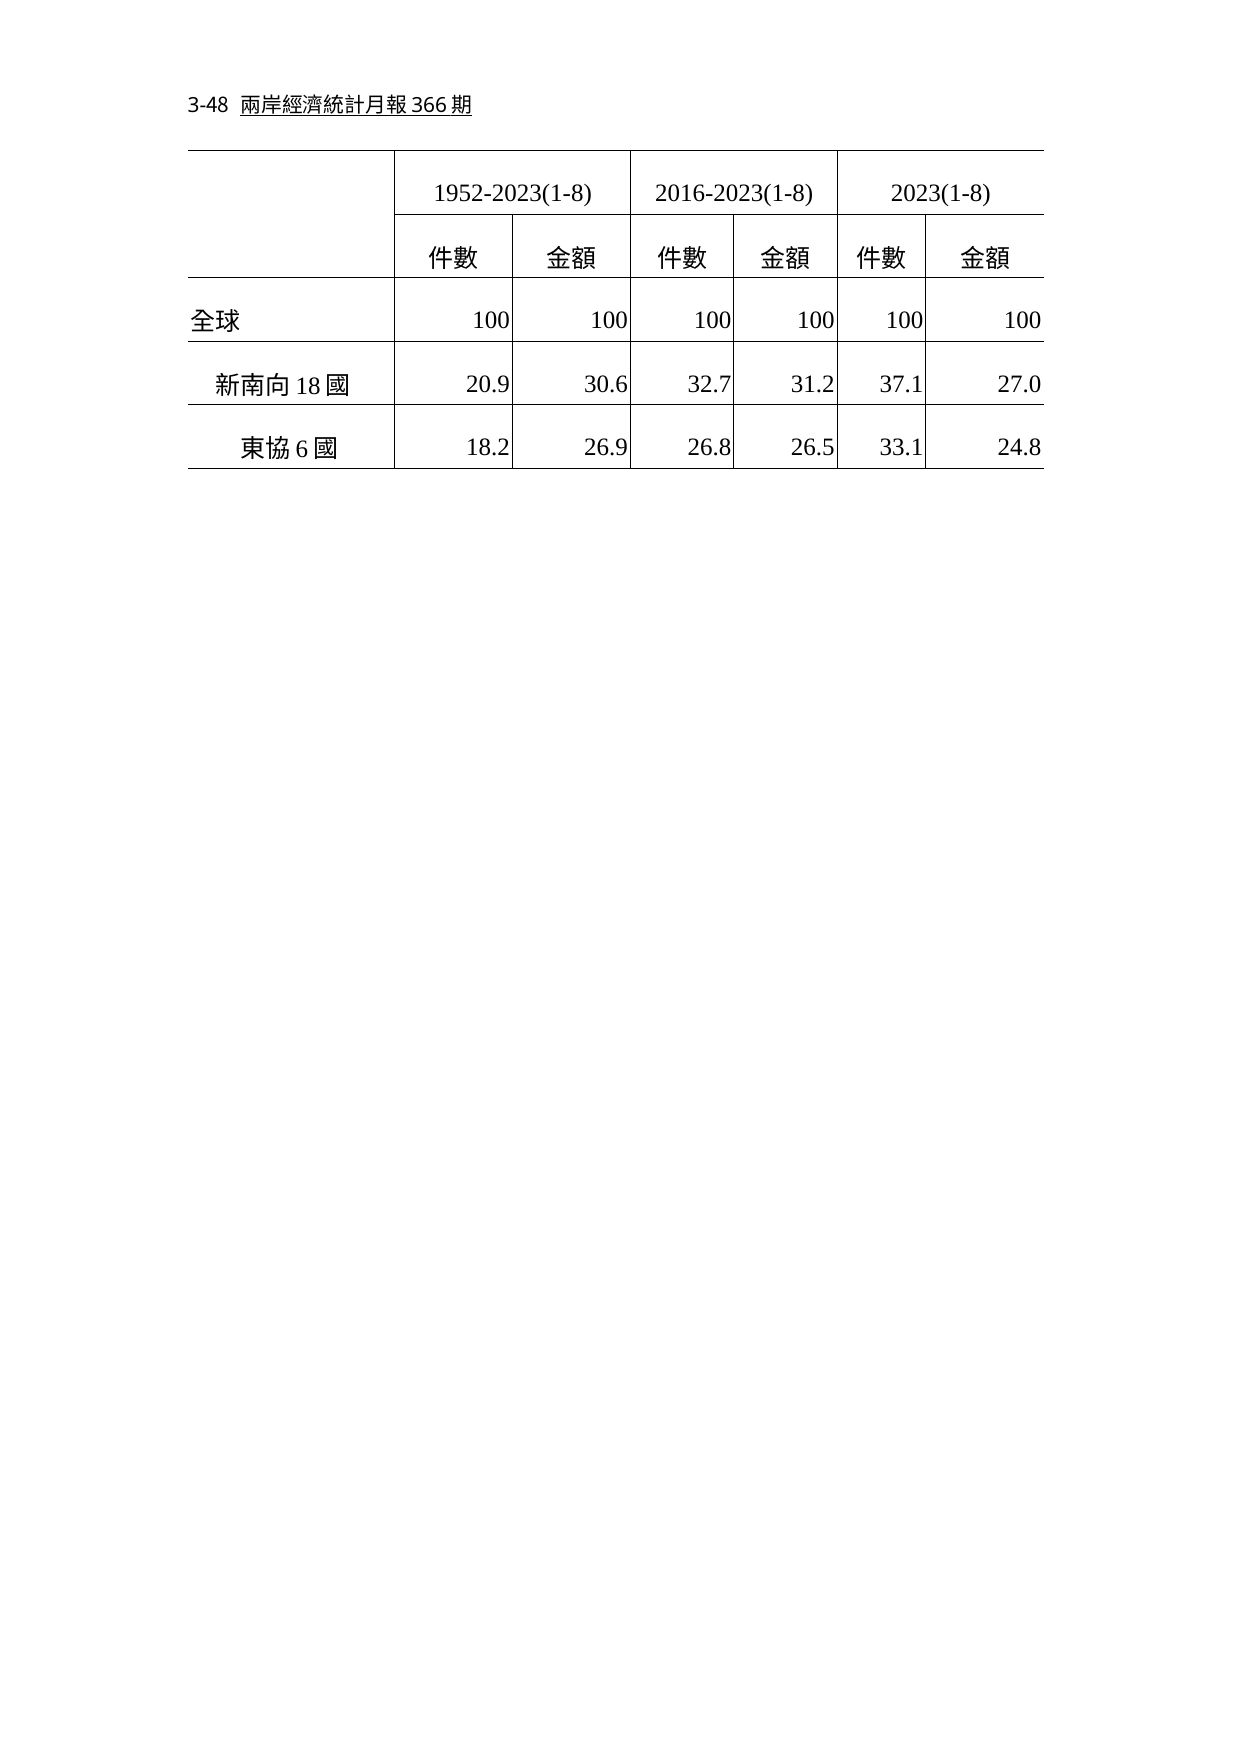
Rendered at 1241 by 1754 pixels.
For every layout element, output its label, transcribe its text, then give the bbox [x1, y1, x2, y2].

table_cell 全球 [188, 278, 394, 341]
table_cell 100 [395, 278, 512, 341]
table_cell 24.8 [926, 405, 1044, 468]
table_header 2023(1-8) [838, 151, 1044, 213]
table_cell 100 [734, 278, 837, 341]
table_cell 33.1 [838, 405, 925, 468]
table_cell 20.9 [395, 342, 512, 404]
table_cell 100 [838, 278, 925, 341]
table_header 1952-2023(1-8) [395, 151, 630, 213]
table_cell 件數 [631, 215, 733, 277]
table_cell 金額 [926, 215, 1044, 277]
table_cell 26.8 [631, 405, 733, 468]
table_header [188, 151, 394, 277]
table_cell 金額 [513, 215, 630, 277]
table_header 2016-2023(1-8) [631, 151, 837, 213]
table_cell 18.2 [395, 405, 512, 468]
table_cell 金額 [734, 215, 837, 277]
table_cell 100 [926, 278, 1044, 341]
table_cell 件數 [395, 215, 512, 277]
table_cell 27.0 [926, 342, 1044, 404]
table_cell 37.1 [838, 342, 925, 404]
table_cell 31.2 [734, 342, 837, 404]
table_cell 32.7 [631, 342, 733, 404]
table_cell 26.5 [734, 405, 837, 468]
table_cell 26.9 [513, 405, 630, 468]
table_cell 100 [513, 278, 630, 341]
table_cell 件數 [838, 215, 925, 277]
table_cell 30.6 [513, 342, 630, 404]
table_cell 100 [631, 278, 733, 341]
table_cell 東協6國 [188, 405, 394, 468]
table_cell 新南向18國 [188, 342, 394, 404]
